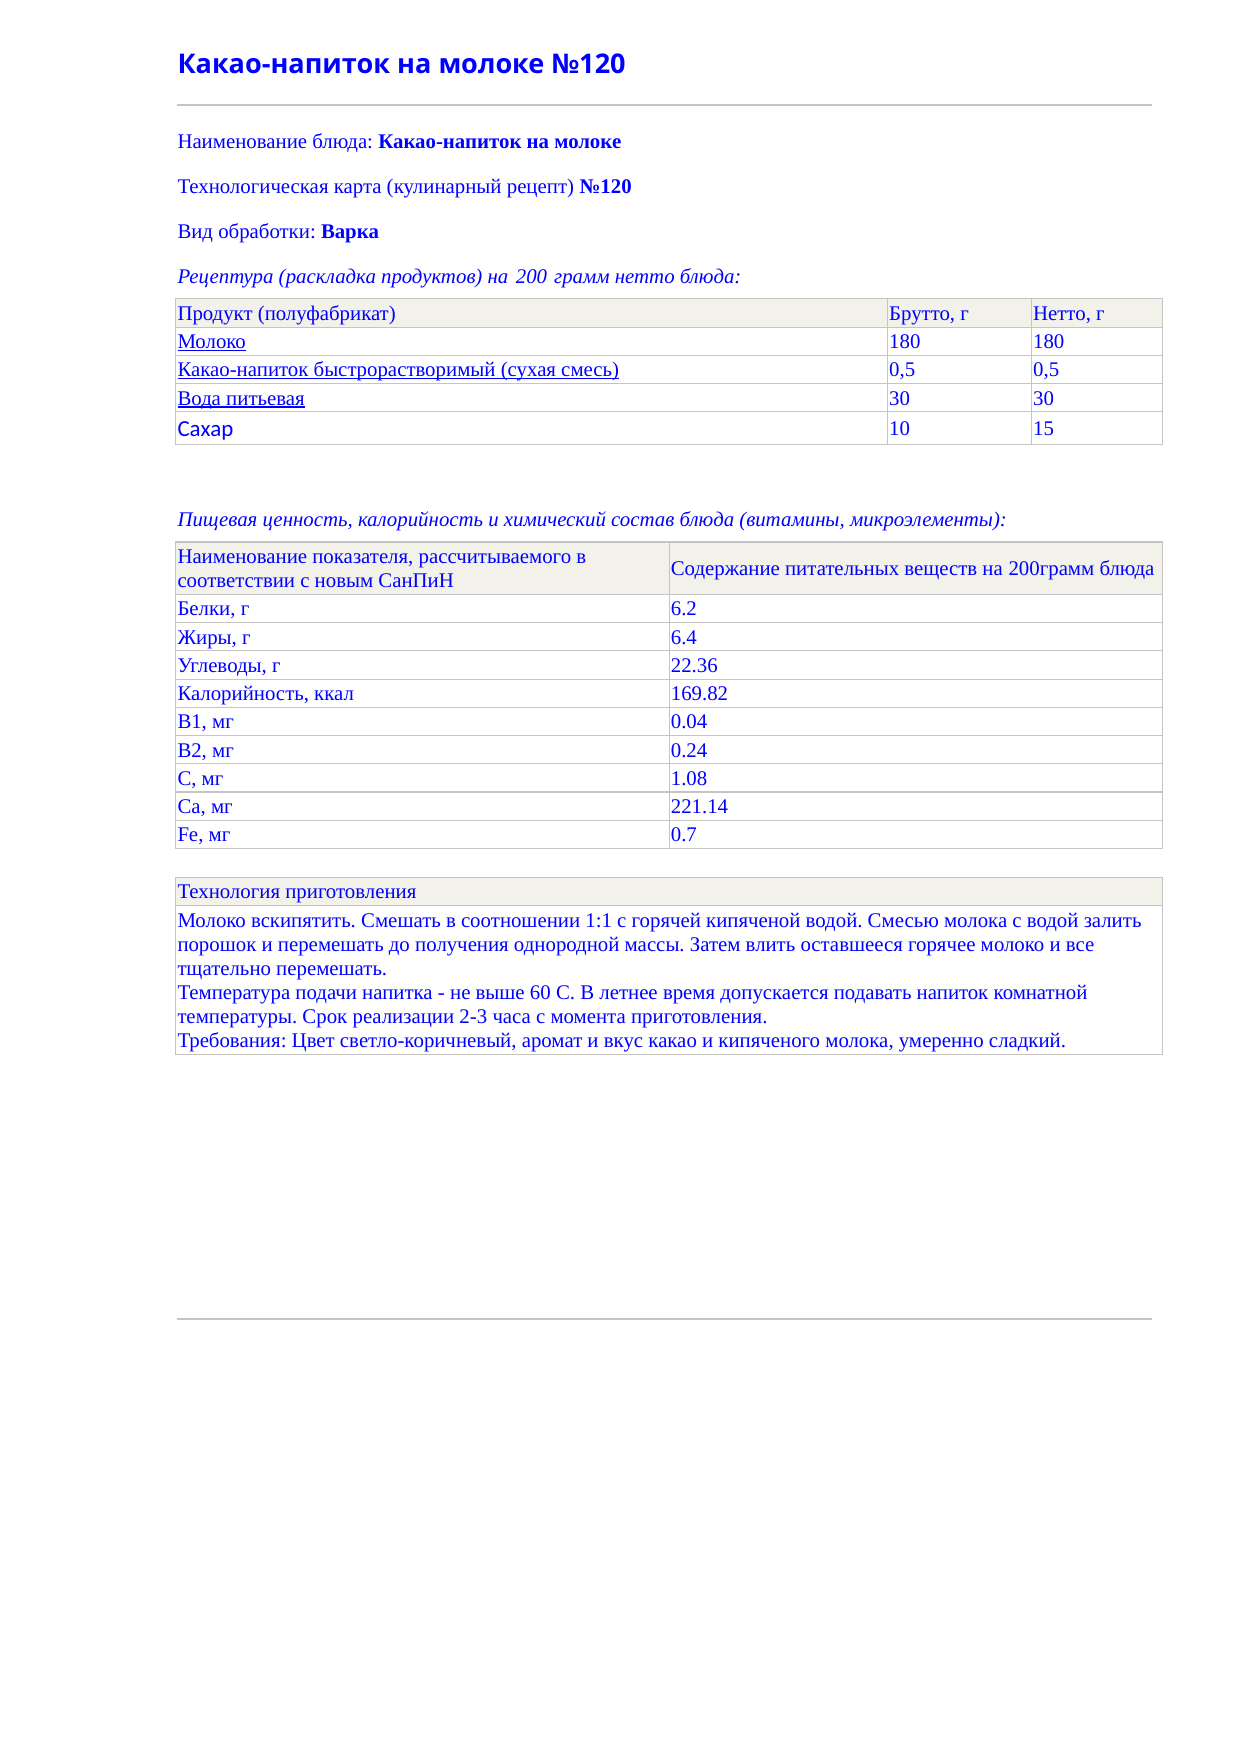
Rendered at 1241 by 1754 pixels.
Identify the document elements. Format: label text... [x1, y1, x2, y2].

text Рецептура (раскладка продуктов) на 200 грамм нетто блюда: [177, 264, 1152, 288]
table_cell 22.36 [670, 651, 1162, 678]
table_cell Сахар [176, 412, 887, 443]
table_cell 180 [1032, 328, 1162, 355]
table_cell 10 [888, 412, 1031, 443]
table_cell 0,5 [888, 356, 1031, 383]
table_cell 6.4 [670, 623, 1162, 650]
table_cell B2, мг [176, 736, 669, 763]
table_cell Fe, мг [176, 821, 669, 848]
table_cell 0.7 [670, 821, 1162, 848]
table_cell Углеводы, г [176, 651, 669, 678]
table_cell 0.04 [670, 708, 1162, 735]
table_cell 30 [888, 384, 1031, 411]
table_header Брутто, г [888, 299, 1031, 327]
table_cell B1, мг [176, 708, 669, 735]
table_cell Калорийность, ккал [176, 680, 669, 707]
table_header Технология приготовления [176, 878, 1162, 905]
table_cell Белки, г [176, 595, 669, 622]
table_cell Молоко [176, 328, 887, 355]
text Пищевая ценность, калорийность и химический состав блюда (витамины, микроэлементы): [177, 507, 1152, 531]
table_cell Вода питьевая [176, 384, 887, 411]
text Наименование блюда: Какао-напиток на молоке [177, 129, 1152, 153]
table_cell 180 [888, 328, 1031, 355]
table_cell 30 [1032, 384, 1162, 411]
table_cell Ca, мг [176, 793, 669, 819]
table_cell 169.82 [670, 680, 1162, 707]
table_header Нетто, г [1032, 299, 1162, 327]
table_cell 1.08 [670, 764, 1162, 791]
table_cell 0,5 [1032, 356, 1162, 383]
table_cell 221.14 [670, 793, 1162, 819]
text Какао-напиток на молоке №120 [177, 44, 1152, 104]
text Технологическая карта (кулинарный рецепт) №120 [177, 174, 1152, 198]
table_header Продукт (полуфабрикат) [176, 299, 887, 327]
table_cell 6.2 [670, 595, 1162, 622]
table_cell 15 [1032, 412, 1162, 443]
table_header Наименование показателя, рассчитываемого в соответствии с новым СанПиН [176, 543, 669, 594]
table_cell Молоко вскипятить. Смешать в соотношении 1:1 с горячей кипяченой водой. Смесью молока с водой залить порошок и перемешать до получения однородной массы. Затем влить оставшееся горячее молоко и все тщательно перемешать. Температура подачи напитка - не выше 60 С. В летнее время допускается подавать напиток комнатной температуры. Срок реализации 2-3 часа с момента приготовления. Требования: Цвет светло-коричневый, аромат и вкус какао и кипяченого молока, умеренно сладкий. [176, 906, 1162, 1054]
text Вид обработки: Варка [177, 219, 1152, 243]
table_cell 0.24 [670, 736, 1162, 763]
table_cell C, мг [176, 764, 669, 791]
table_header Содержание питательных веществ на 200грамм блюда [670, 543, 1162, 594]
table_cell Жиры, г [176, 623, 669, 650]
table_cell Какао-напиток быстрорастворимый (сухая смесь) [176, 356, 887, 383]
